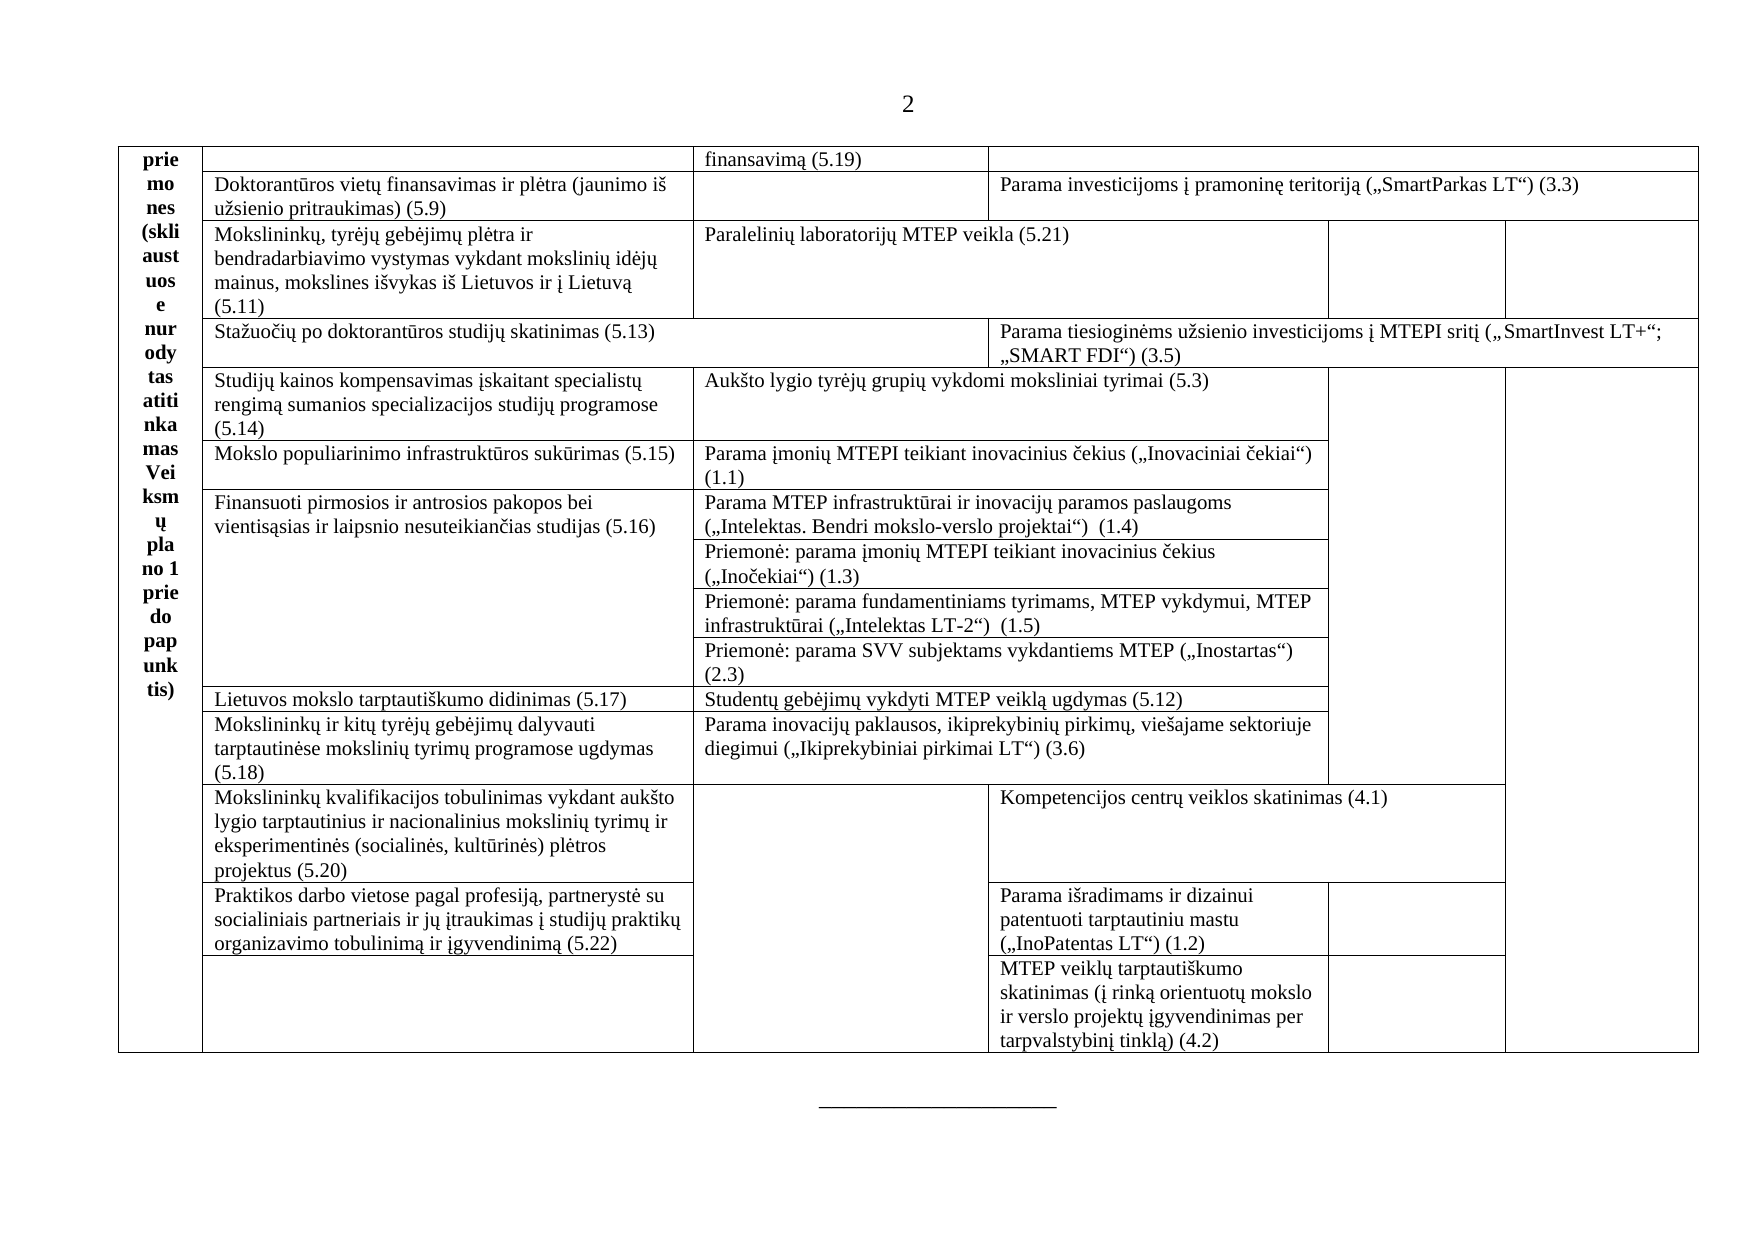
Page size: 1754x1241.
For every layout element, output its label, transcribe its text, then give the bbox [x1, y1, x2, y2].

table_cell [1329, 368, 1505, 784]
table_cell Mokslo populiarinimo infrastruktūros sukūrimas (5.15) [203, 441, 693, 489]
table_cell [1329, 221, 1505, 318]
table_cell Priemonė: parama fundamentiniams tyrimams, MTEP vykdymui, MTEP infrastruktūrai („Intelektas LT-2“) (1.5) [694, 589, 1328, 637]
table_cell Mokslininkų ir kitų tyrėjų gebėjimų dalyvauti tarptautinėse mokslinių tyrimų programose ugdymas (5.18) [203, 712, 693, 784]
table_cell [989, 147, 1698, 171]
table_cell [1506, 368, 1698, 1052]
table_cell Doktorantūros vietų finansavimas ir plėtra (jaunimo iš užsienio pritraukimas) (5.9) [203, 172, 693, 220]
table_cell priemones (skliaustuose nurodytas atitinkamas Veiksmų plano 1 priedo papunktis) [119, 147, 202, 1052]
table_cell Studijų kainos kompensavimas įskaitant specialistų rengimą sumanios specializacijos studijų programose (5.14) [203, 368, 693, 440]
table_cell [1329, 883, 1505, 955]
text ___________________ [118, 1082, 1698, 1111]
table_cell MTEP veiklų tarptautiškumo skatinimas (į rinką orientuotų mokslo ir verslo projektų įgyvendinimas per tarpvalstybinį tinklą) (4.2) [989, 956, 1328, 1052]
table_cell Finansuoti pirmosios ir antrosios pakopos bei vientisąsias ir laipsnio nesuteikiančias studijas (5.16) [203, 490, 693, 686]
table_cell [203, 147, 693, 171]
table_cell Stažuočių po doktorantūros studijų skatinimas (5.13) [203, 319, 988, 367]
table_cell Praktikos darbo vietose pagal profesiją, partnerystė su socialiniais partneriais ir jų įtraukimas į studijų praktikų organizavimo tobulinimą ir įgyvendinimą (5.22) [203, 883, 693, 955]
table_cell [1506, 221, 1698, 318]
table_cell [203, 956, 693, 1052]
table_cell Paralelinių laboratorijų MTEP veikla (5.21) [694, 221, 1328, 318]
table_cell Parama išradimams ir dizainui patentuoti tarptautiniu mastu („InoPatentas LT“) (1.2) [989, 883, 1328, 955]
table_cell [694, 172, 988, 220]
table_cell Parama tiesioginėms užsienio investicijoms į MTEPI sritį („SmartInvest LT+“; „SMART FDI“) (3.5) [989, 319, 1698, 367]
table_cell finansavimą (5.19) [694, 147, 988, 171]
table_cell Studentų gebėjimų vykdyti MTEP veiklą ugdymas (5.12) [694, 687, 1328, 711]
table_cell Kompetencijos centrų veiklos skatinimas (4.1) [989, 785, 1505, 882]
table_cell Parama įmonių MTEPI teikiant inovacinius čekius („Inovaciniai čekiai“) (1.1) [694, 441, 1328, 489]
table_cell Priemonė: parama SVV subjektams vykdantiems MTEP („Inostartas“) (2.3) [694, 638, 1328, 686]
table_cell [1329, 956, 1505, 1052]
table_cell Priemonė: parama įmonių MTEPI teikiant inovacinius čekius („Inočekiai“) (1.3) [694, 540, 1328, 588]
table_cell Parama MTEP infrastruktūrai ir inovacijų paramos paslaugoms („Intelektas. Bendri mokslo-verslo projektai“) (1.4) [694, 490, 1328, 538]
table_cell Mokslininkų, tyrėjų gebėjimų plėtra ir bendradarbiavimo vystymas vykdant mokslinių idėjų mainus, mokslines išvykas iš Lietuvos ir į Lietuvą (5.11) [203, 221, 693, 318]
table_cell Parama inovacijų paklausos, ikiprekybinių pirkimų, viešajame sektoriuje diegimui („Ikiprekybiniai pirkimai LT“) (3.6) [694, 712, 1328, 784]
table_cell [694, 785, 988, 1052]
table_cell Mokslininkų kvalifikacijos tobulinimas vykdant aukšto lygio tarptautinius ir nacionalinius mokslinių tyrimų ir eksperimentinės (socialinės, kultūrinės) plėtros projektus (5.20) [203, 785, 693, 882]
table_cell Aukšto lygio tyrėjų grupių vykdomi moksliniai tyrimai (5.3) [694, 368, 1328, 440]
table_cell Lietuvos mokslo tarptautiškumo didinimas (5.17) [203, 687, 693, 711]
table_cell Parama investicijoms į pramoninę teritoriją („SmartParkas LT“) (3.3) [989, 172, 1698, 220]
